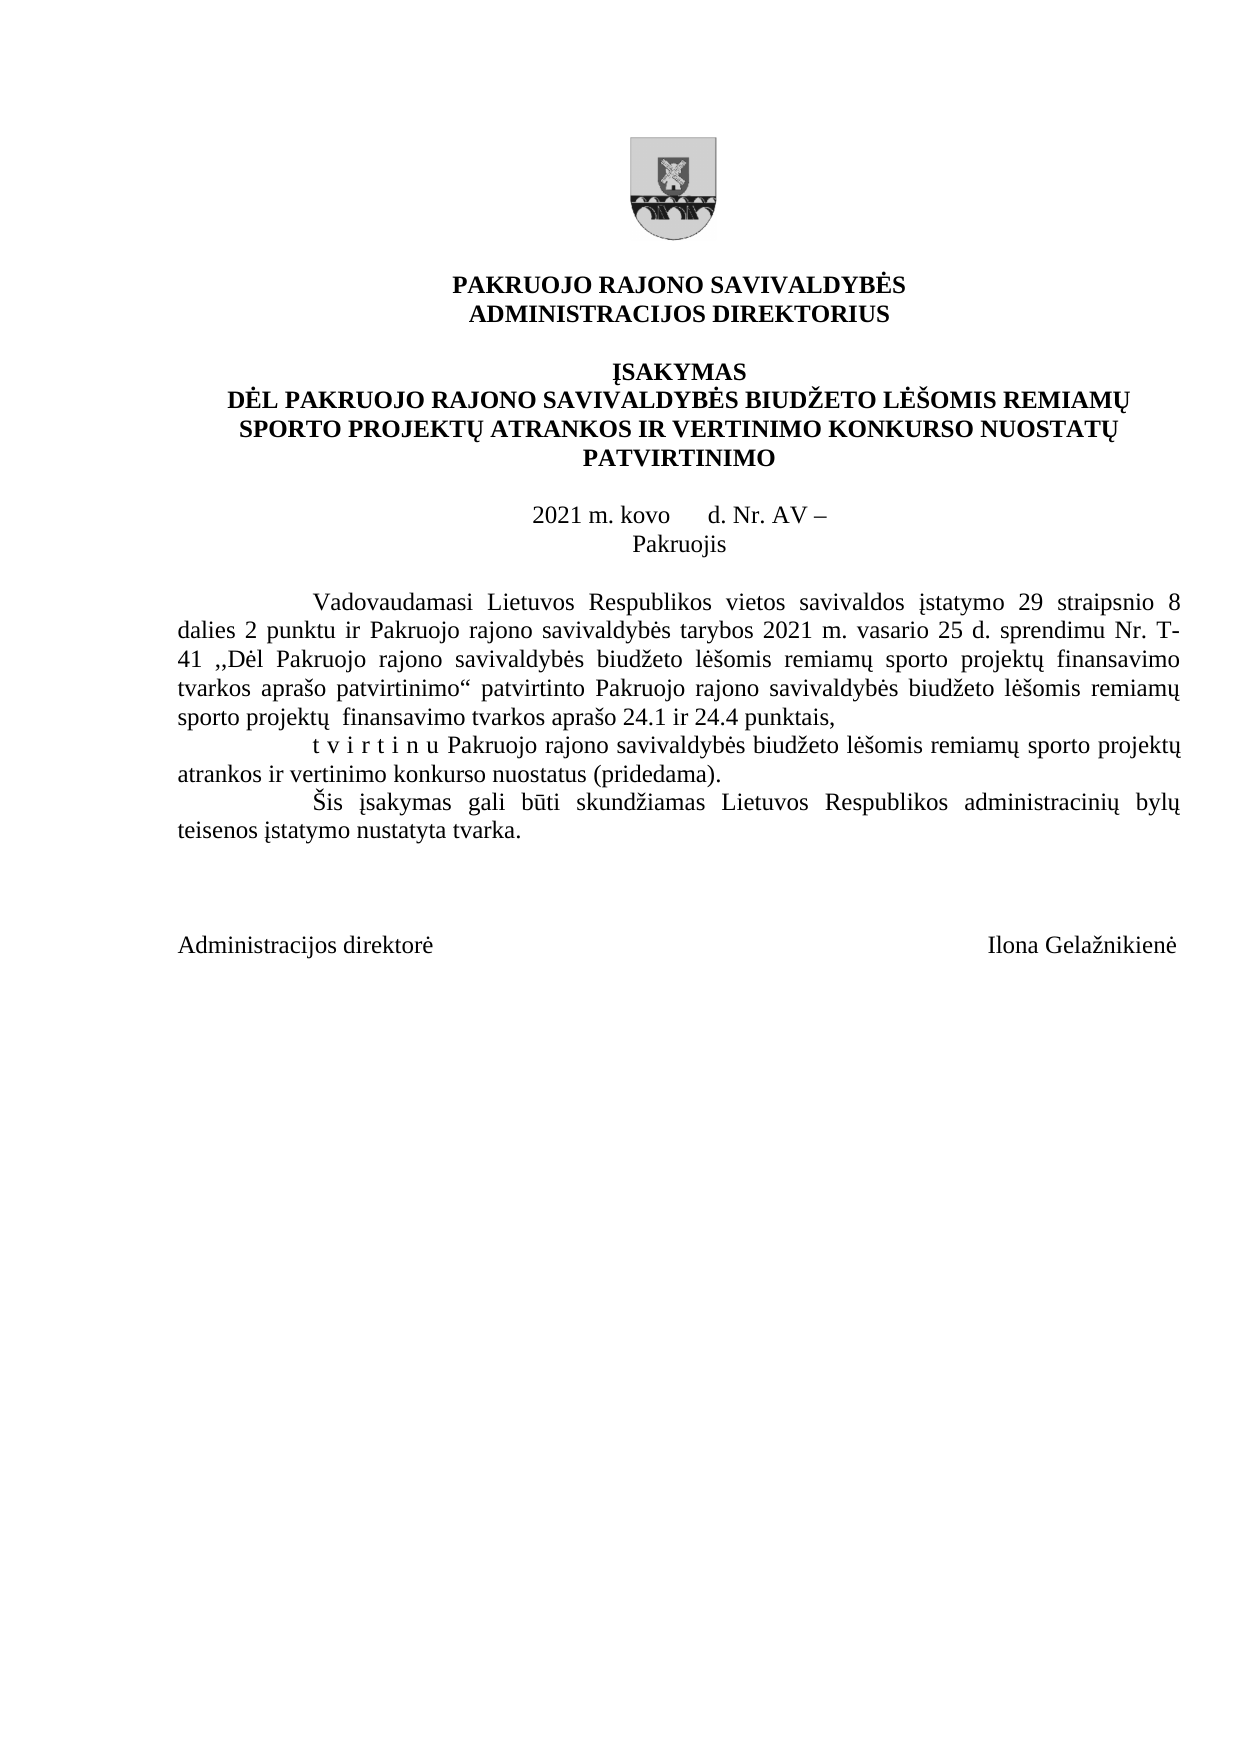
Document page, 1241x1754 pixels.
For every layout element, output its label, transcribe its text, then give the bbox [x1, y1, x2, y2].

text Administracijos direktorė Ilona Gelažnikienė [177, 930, 1181, 959]
text PAKRUOJO RAJONO SAVIVALDYBĖS [177, 271, 1181, 299]
text Pakruojis [177, 529, 1181, 558]
text ĮSAKYMAS [177, 357, 1181, 386]
text ADMINISTRACIJOS DIREKTORIUS [177, 299, 1181, 328]
text Šis įsakymas gali būti skundžiamas Lietuvos Respublikos administracinių bylų teisenos įstatymo nustatyta tvarka. [177, 788, 1181, 844]
text DĖL PAKRUOJO RAJONO SAVIVALDYBĖS BIUDŽETO LĖŠOMIS REMIAMŲ SPORTO PROJEKTŲ ATRANKOS IR VERTINIMO KONKURSO NUOSTATŲ PATVIRTINIMO [177, 386, 1181, 472]
text Vadovaudamasi Lietuvos Respublikos vietos savivaldos įstatymo 29 straipsnio 8 dalies 2 punktu ir Pakruojo rajono savivaldybės tarybos 2021 m. vasario 25 d. sprendimu Nr. T-41 ,,Dėl Pakruojo rajono savivaldybės biudžeto lėšomis remiamų sporto projektų finansavimo tvarkos aprašo patvirtinimo“ patvirtinto Pakruojo rajono savivaldybės biudžeto lėšomis remiamų sporto projektų finansavimo tvarkos aprašo 24.1 ir 24.4 punktais, [177, 587, 1181, 731]
text 2021 m. kovo d. Nr. AV – [177, 501, 1181, 529]
text t v i r t i n u Pakruojo rajono savivaldybės biudžeto lėšomis remiamų sporto projektų atrankos ir vertinimo konkurso nuostatus (pridedama). [177, 731, 1181, 788]
